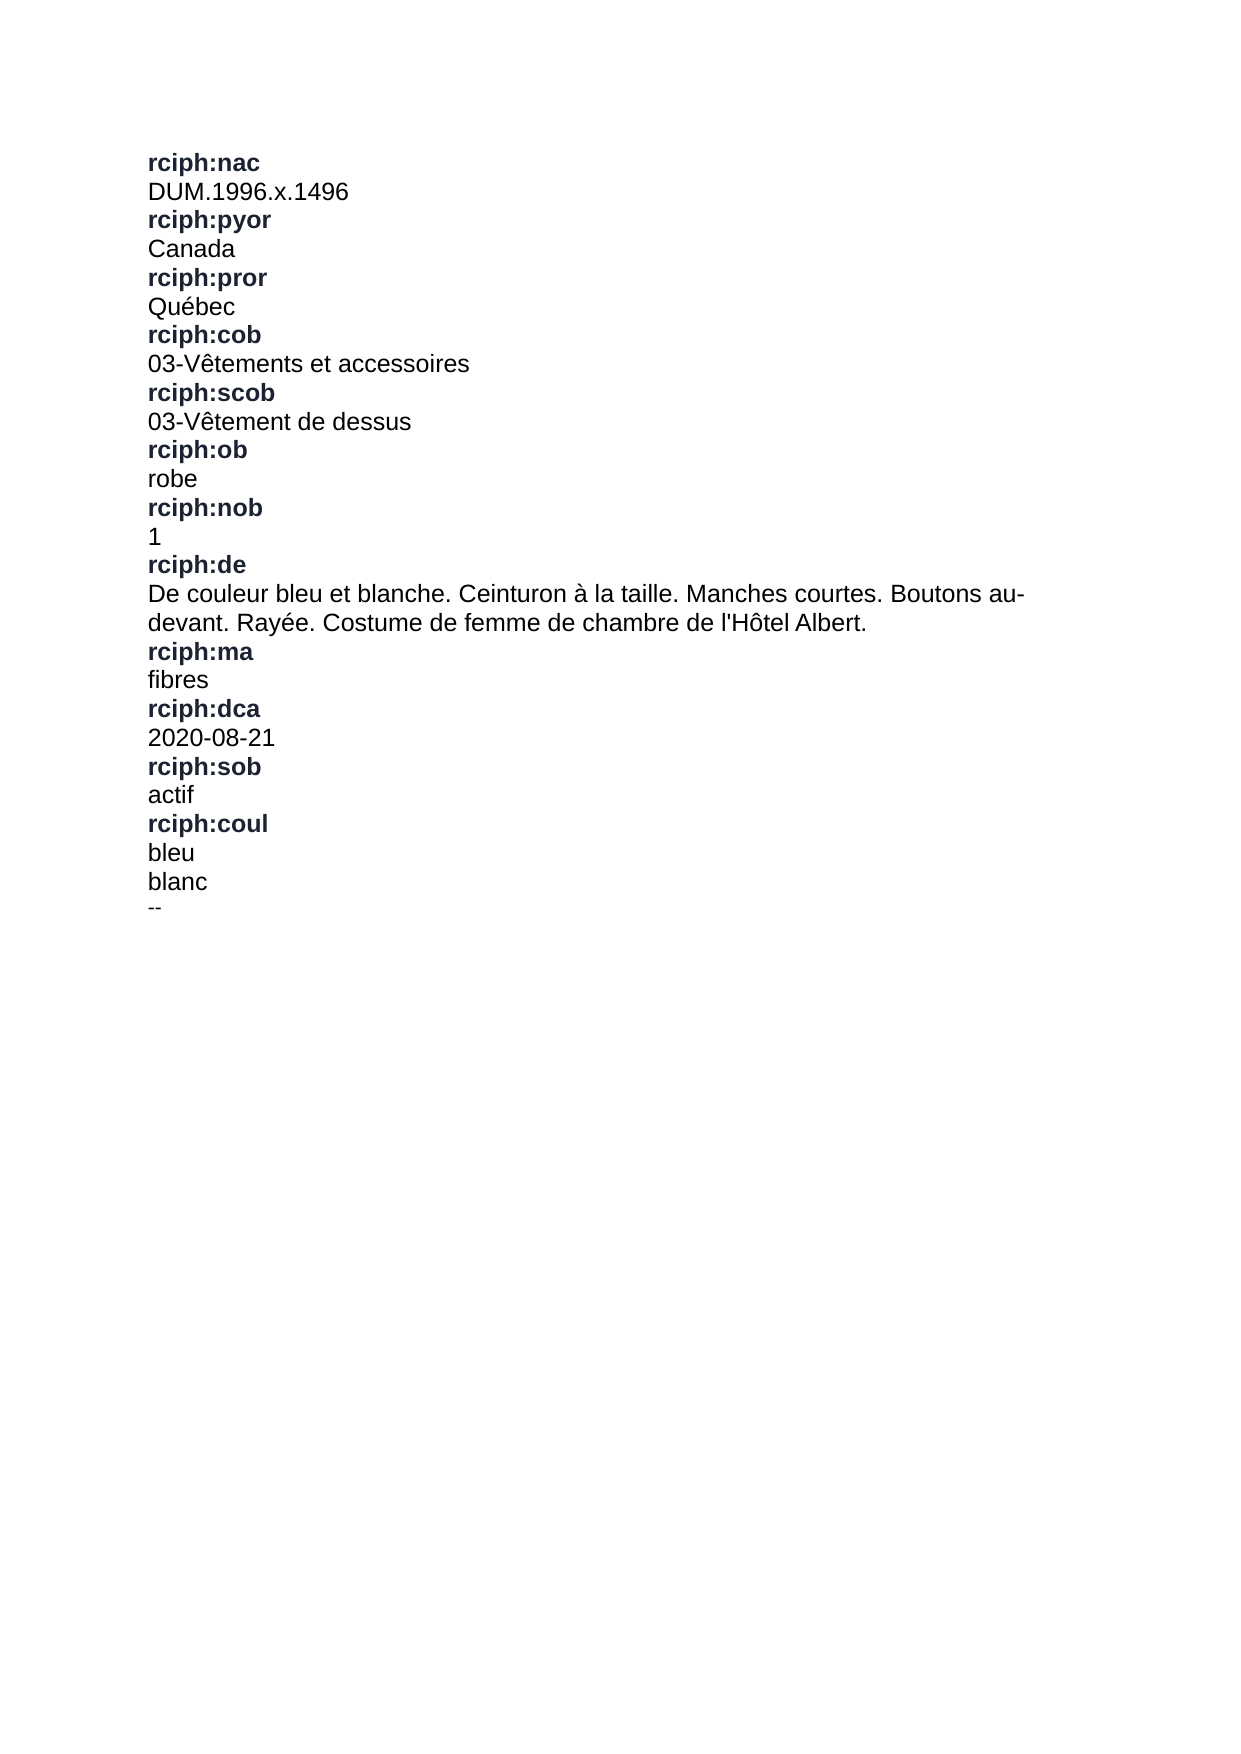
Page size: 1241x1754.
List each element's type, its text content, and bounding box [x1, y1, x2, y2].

text rciph:pyor [148, 205, 1092, 234]
text bleu [148, 838, 1092, 866]
text rciph:coul [148, 809, 1092, 838]
text rciph:ma [148, 636, 1092, 665]
text rciph:ob [148, 435, 1092, 464]
text blanc [148, 866, 1092, 895]
text actif [148, 780, 1092, 809]
text rciph:sob [148, 751, 1092, 780]
text fibres [148, 665, 1092, 694]
text Canada [148, 234, 1092, 263]
text -- [148, 895, 1092, 919]
text 03-Vêtements et accessoires [148, 349, 1092, 378]
text De couleur bleu et blanche. Ceinturon à la taille. Manches courtes. Boutons au-devant. Rayée. Costume de femme de chambre de l'Hôtel Albert. [148, 579, 1092, 636]
text DUM.1996.x.1496 [148, 176, 1092, 205]
text rciph:cob [148, 320, 1092, 349]
text rciph:dca [148, 694, 1092, 723]
text robe [148, 464, 1092, 493]
text 03-Vêtement de dessus [148, 406, 1092, 435]
text rciph:scob [148, 378, 1092, 406]
text 1 [148, 521, 1092, 550]
text rciph:de [148, 550, 1092, 579]
text rciph:nac [148, 148, 1092, 176]
text 2020-08-21 [148, 723, 1092, 751]
text rciph:pror [148, 263, 1092, 291]
text rciph:nob [148, 493, 1092, 521]
text Québec [148, 291, 1092, 320]
